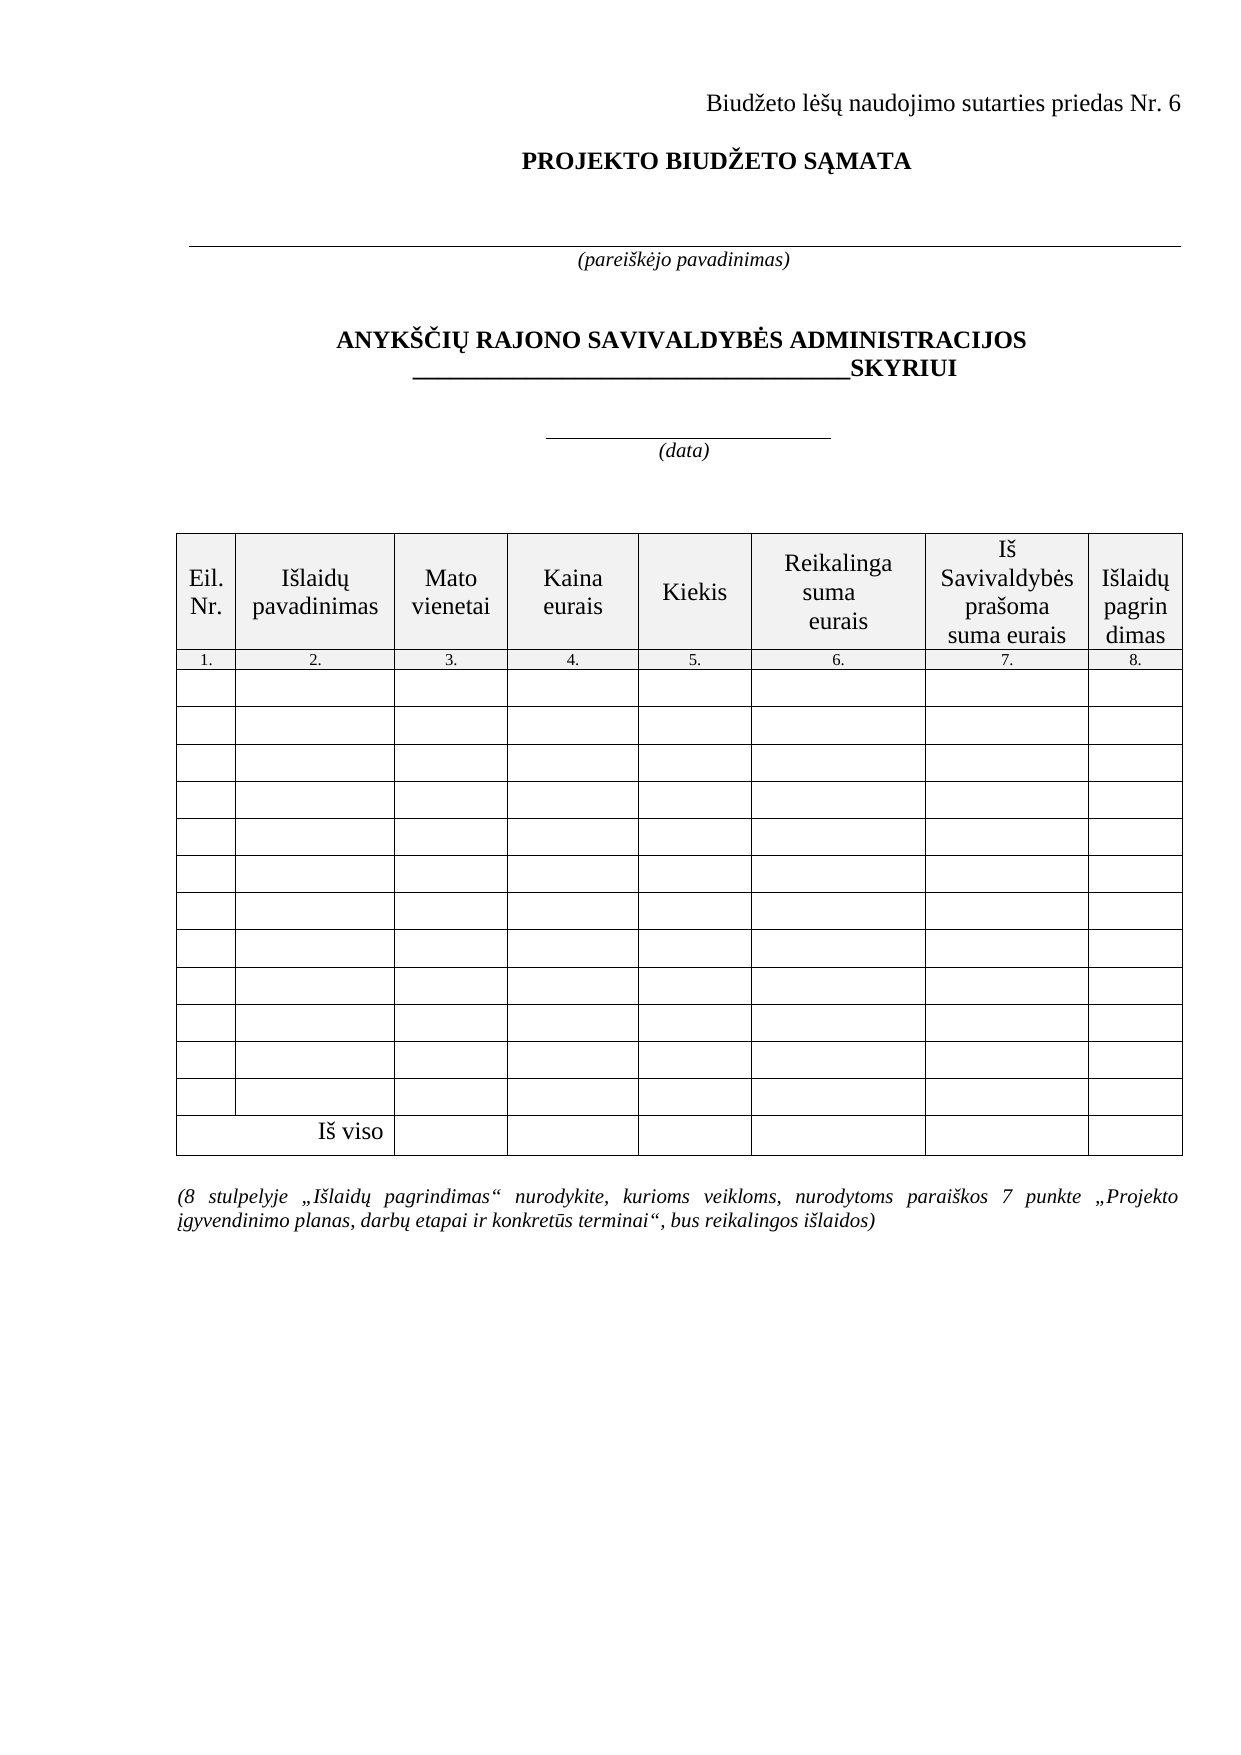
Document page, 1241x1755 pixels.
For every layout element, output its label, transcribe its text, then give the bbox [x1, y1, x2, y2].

table_cell [752, 782, 925, 818]
table_cell 8. [1089, 650, 1182, 669]
table_cell [177, 745, 235, 781]
table_cell [236, 707, 394, 743]
table_cell [177, 968, 235, 1004]
table_cell [395, 670, 507, 706]
table_cell [639, 893, 751, 929]
table_cell [236, 1005, 394, 1041]
table_header [831, 401, 1181, 437]
table_cell [508, 670, 638, 706]
table_cell [926, 782, 1088, 818]
table_cell [177, 1079, 235, 1115]
table_cell [177, 707, 235, 743]
table_cell [395, 1005, 507, 1041]
table_cell [1089, 670, 1182, 706]
table_cell [926, 856, 1088, 892]
table_cell [926, 745, 1088, 781]
table_cell [752, 893, 925, 929]
table_cell [508, 1005, 638, 1041]
table_cell [1089, 930, 1182, 967]
table_cell [1089, 782, 1182, 818]
table_cell [926, 930, 1088, 967]
table_cell [639, 1042, 751, 1078]
table_cell [236, 670, 394, 706]
table_cell [508, 782, 638, 818]
table_header Reikalinga suma eurais [752, 534, 925, 649]
table_cell [639, 1079, 751, 1115]
table_cell [639, 819, 751, 855]
table_cell [752, 819, 925, 855]
table_cell Iš viso [177, 1116, 394, 1154]
table_header Išlaidų pagrindimas [1089, 534, 1182, 649]
table_cell [752, 707, 925, 743]
table_cell [926, 1005, 1088, 1041]
table_cell [177, 1005, 235, 1041]
table_cell [508, 930, 638, 967]
table_cell [752, 1042, 925, 1078]
table_cell [177, 930, 235, 967]
text Biudžeto lėšų naudojimo sutarties priedas Nr. 6 [177, 88, 1181, 117]
table_header [189, 401, 546, 437]
table_cell [752, 745, 925, 781]
table_cell [752, 856, 925, 892]
table_cell (pareiškėjo pavadinimas) [189, 247, 1181, 286]
table_cell [752, 1116, 925, 1154]
table_header Kiekis [639, 534, 751, 649]
table_cell 7. [926, 650, 1088, 669]
table_cell [395, 968, 507, 1004]
table_cell [508, 893, 638, 929]
text (8 stulpelyje „Išlaidų pagrindimas“ nurodykite, kurioms veikloms, nurodytoms paraiškos 7 punkte „Projekto įgyvendinimo planas, darbų etapai ir konkretūs terminai“, bus reikalingos išlaidos) [177, 1184, 1181, 1232]
table_cell [236, 856, 394, 892]
table_cell [508, 1079, 638, 1115]
table_cell [395, 1116, 507, 1154]
table_cell [177, 782, 235, 818]
table_cell (data) [189, 438, 1181, 475]
table_cell 3. [395, 650, 507, 669]
table_cell 4. [508, 650, 638, 669]
table_header [189, 204, 1181, 246]
table_header [546, 401, 831, 437]
table_cell [1089, 745, 1182, 781]
table_cell [395, 856, 507, 892]
table_cell [1089, 707, 1182, 743]
table_cell [639, 707, 751, 743]
table_cell [508, 968, 638, 1004]
table_cell [752, 1005, 925, 1041]
table_cell [395, 707, 507, 743]
table_header Išlaidų pavadinimas [236, 534, 394, 649]
table_cell [508, 1042, 638, 1078]
table_cell [1089, 819, 1182, 855]
text PROJEKTO BIUDŽETO SĄMATA [252, 146, 1181, 175]
table_header Mato vienetai [395, 534, 507, 649]
table_cell [508, 1116, 638, 1154]
table_cell [395, 930, 507, 967]
table_cell [1089, 1005, 1182, 1041]
table_cell [1089, 1042, 1182, 1078]
table_cell [639, 1116, 751, 1154]
table_cell [236, 745, 394, 781]
table_cell [639, 670, 751, 706]
table_cell [236, 1079, 394, 1115]
table_cell [926, 670, 1088, 706]
table_cell [926, 893, 1088, 929]
table_cell [752, 930, 925, 967]
table_cell 5. [639, 650, 751, 669]
table_cell [639, 1005, 751, 1041]
table_cell [926, 1079, 1088, 1115]
table_cell [395, 782, 507, 818]
table_cell [1089, 856, 1182, 892]
table_cell [395, 1042, 507, 1078]
table_cell [508, 745, 638, 781]
table_cell [177, 1042, 235, 1078]
table_cell [1089, 893, 1182, 929]
table_cell [639, 782, 751, 818]
table_cell [752, 968, 925, 1004]
table_cell [177, 893, 235, 929]
table_cell [926, 1042, 1088, 1078]
table_cell [639, 930, 751, 967]
table_cell 1. [177, 650, 235, 669]
table_cell [236, 930, 394, 967]
table_cell [752, 1079, 925, 1115]
table_cell [508, 819, 638, 855]
table_cell [395, 893, 507, 929]
table_cell [508, 707, 638, 743]
table_cell [639, 745, 751, 781]
table_cell [236, 968, 394, 1004]
table_cell [639, 968, 751, 1004]
table_cell [1089, 968, 1182, 1004]
table_cell [926, 968, 1088, 1004]
table_cell [508, 856, 638, 892]
table_cell [236, 1042, 394, 1078]
table_cell [1089, 1079, 1182, 1115]
table_cell [926, 707, 1088, 743]
table_header Iš Savivaldybės prašoma suma eurais [926, 534, 1088, 649]
table_cell 6. [752, 650, 925, 669]
table_cell [395, 819, 507, 855]
table_cell 2. [236, 650, 394, 669]
table_header Kaina eurais [508, 534, 638, 649]
table_cell [395, 745, 507, 781]
table_cell [926, 1116, 1088, 1154]
table_cell [639, 856, 751, 892]
table_cell [236, 782, 394, 818]
table_cell [177, 856, 235, 892]
table_cell [236, 893, 394, 929]
table_cell [752, 670, 925, 706]
table_cell [177, 670, 235, 706]
table_header ANYKŠČIŲ RAJONO SAVIVALDYBĖS ADMINISTRACIJOS ___________________________________SKYRIUI [189, 325, 1181, 382]
table_cell [1089, 1116, 1182, 1154]
table_cell [395, 1079, 507, 1115]
table_cell [236, 819, 394, 855]
table_cell [177, 819, 235, 855]
table_header Eil. Nr. [177, 534, 235, 649]
table_cell [926, 819, 1088, 855]
